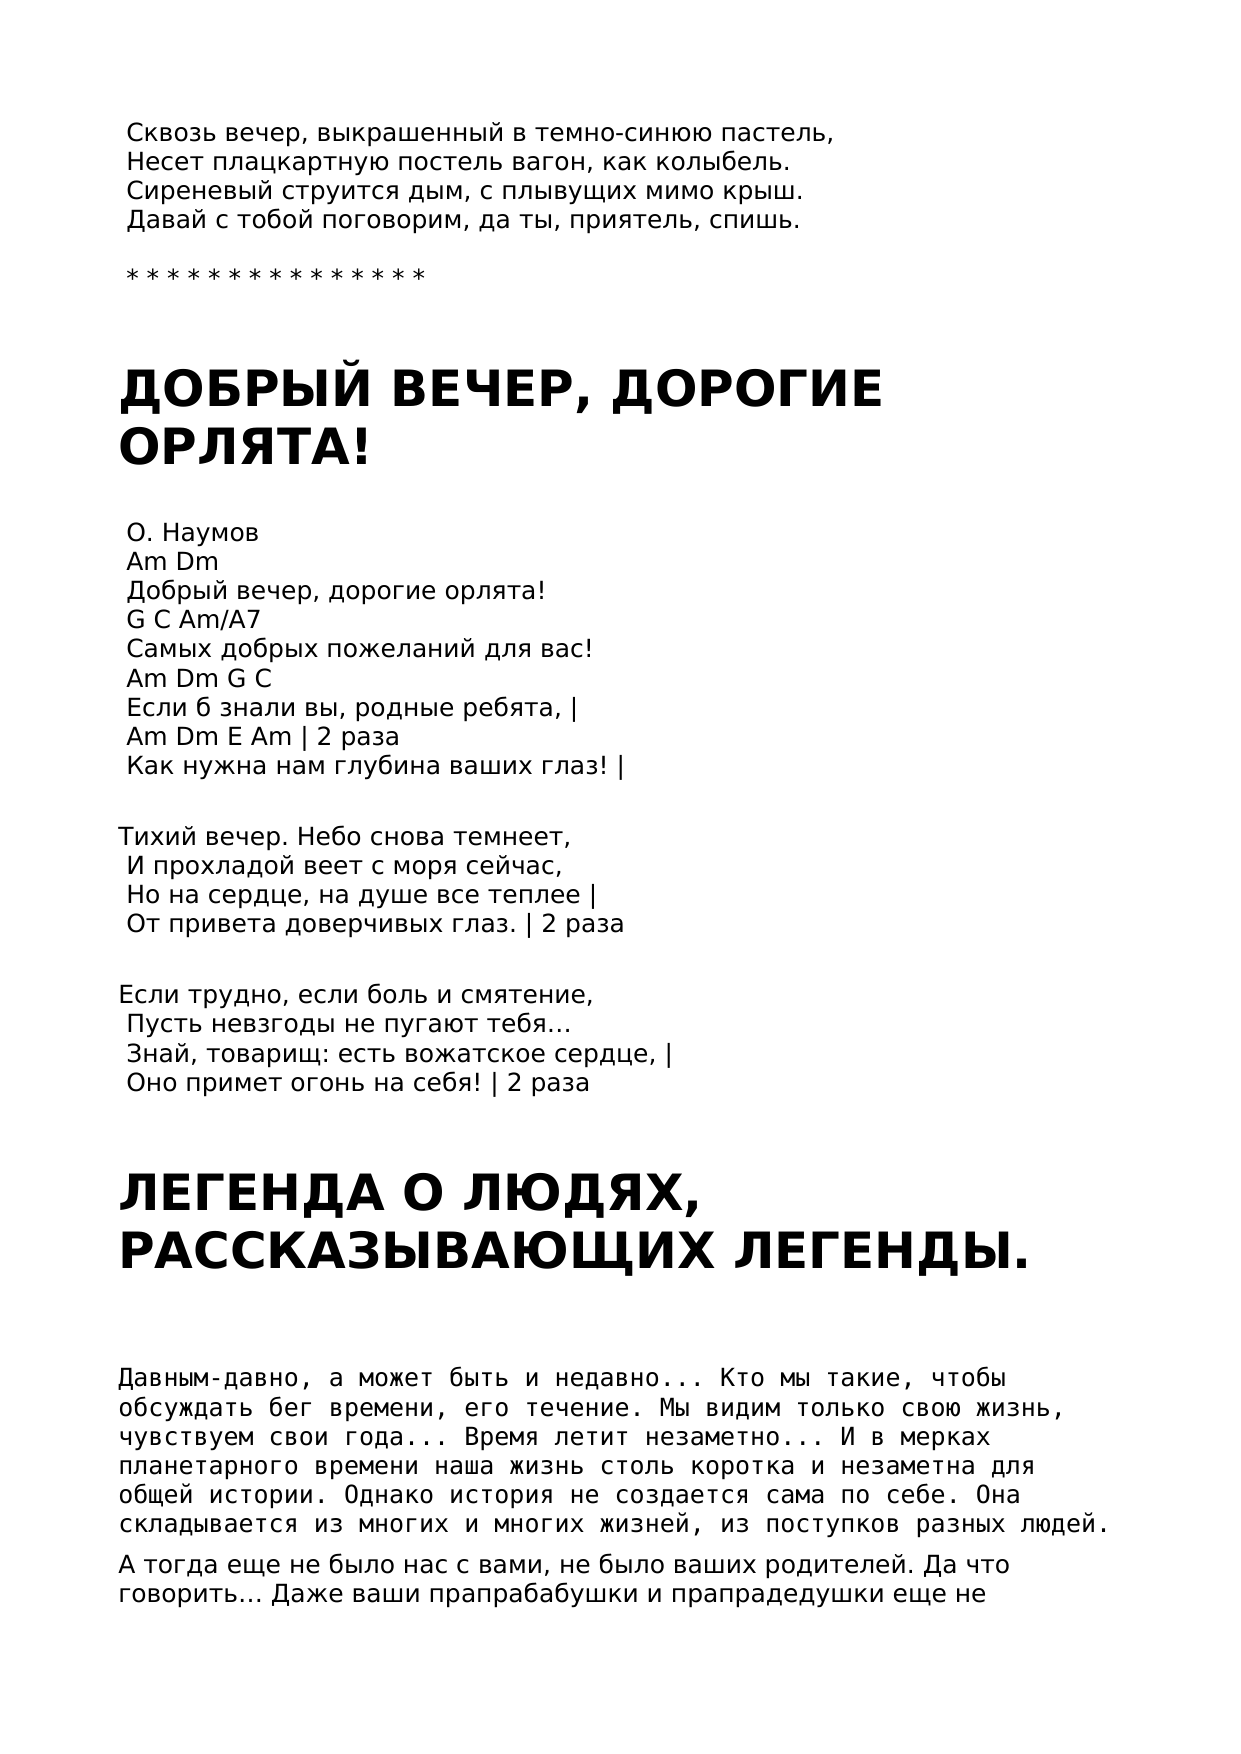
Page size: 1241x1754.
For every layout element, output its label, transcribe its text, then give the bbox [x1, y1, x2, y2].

text А тогда еще не было нас с вами, не было ваших родителей. Да что говорить… Даже ваши прапрабабушки и прапрадедушки еще не [118, 1550, 1122, 1609]
text Давным-давно, а может быть и недавно... Кто мы такие, чтобы обсуждать бег времени, его течение. Мы видим только свою жизнь, чувствуем свои года... Время летит незаметно... И в мерках планетарного времени наша жизнь столь коротка и незаметна для общей истории. Однако история не создается сама по себе. Она складывается из многих и многих жизней, из поступков разных людей. [118, 1363, 1122, 1538]
text Если трудно, если боль и смятение, Пусть невзгоды не пугают тебя… Знай, товарищ: есть вожатское сердце, | Оно примет огонь на себя! | 2 раза [118, 980, 1122, 1126]
subtitle ЛЕГЕНДА О ЛЮДЯХ, РАССКАЗЫВАЮЩИХ ЛЕГЕНДЫ. [118, 1164, 1122, 1280]
subtitle ДОБРЫЙ ВЕЧЕР, ДОРОГИЕ ОРЛЯТА! [118, 360, 1122, 476]
text О. Наумов Am Dm Добрый вечер, дорогие орлята! G C Am/A7 Самых добрых пожеланий для вас! Am Dm G C Если б знали вы, родные ребята, | Am Dm E Am | 2 раза Как нужна нам глубина ваших глаз! | [118, 489, 1122, 809]
text Тихий вечер. Небо снова темнеет, И прохладой веет с моря сейчас, Но на сердце, на душе все теплее | От привета доверчивых глаз. | 2 раза [118, 822, 1122, 968]
text Сквозь вечер, выкрашенный в темно-синюю пастель, Несет плацкартную постель вагон, как колыбель. Сиреневый струится дым, с плывущих мимо крыш. Давай с тобой поговорим, да ты, приятель, спишь. * * * * * * * * * * * * * * * [118, 118, 1122, 322]
